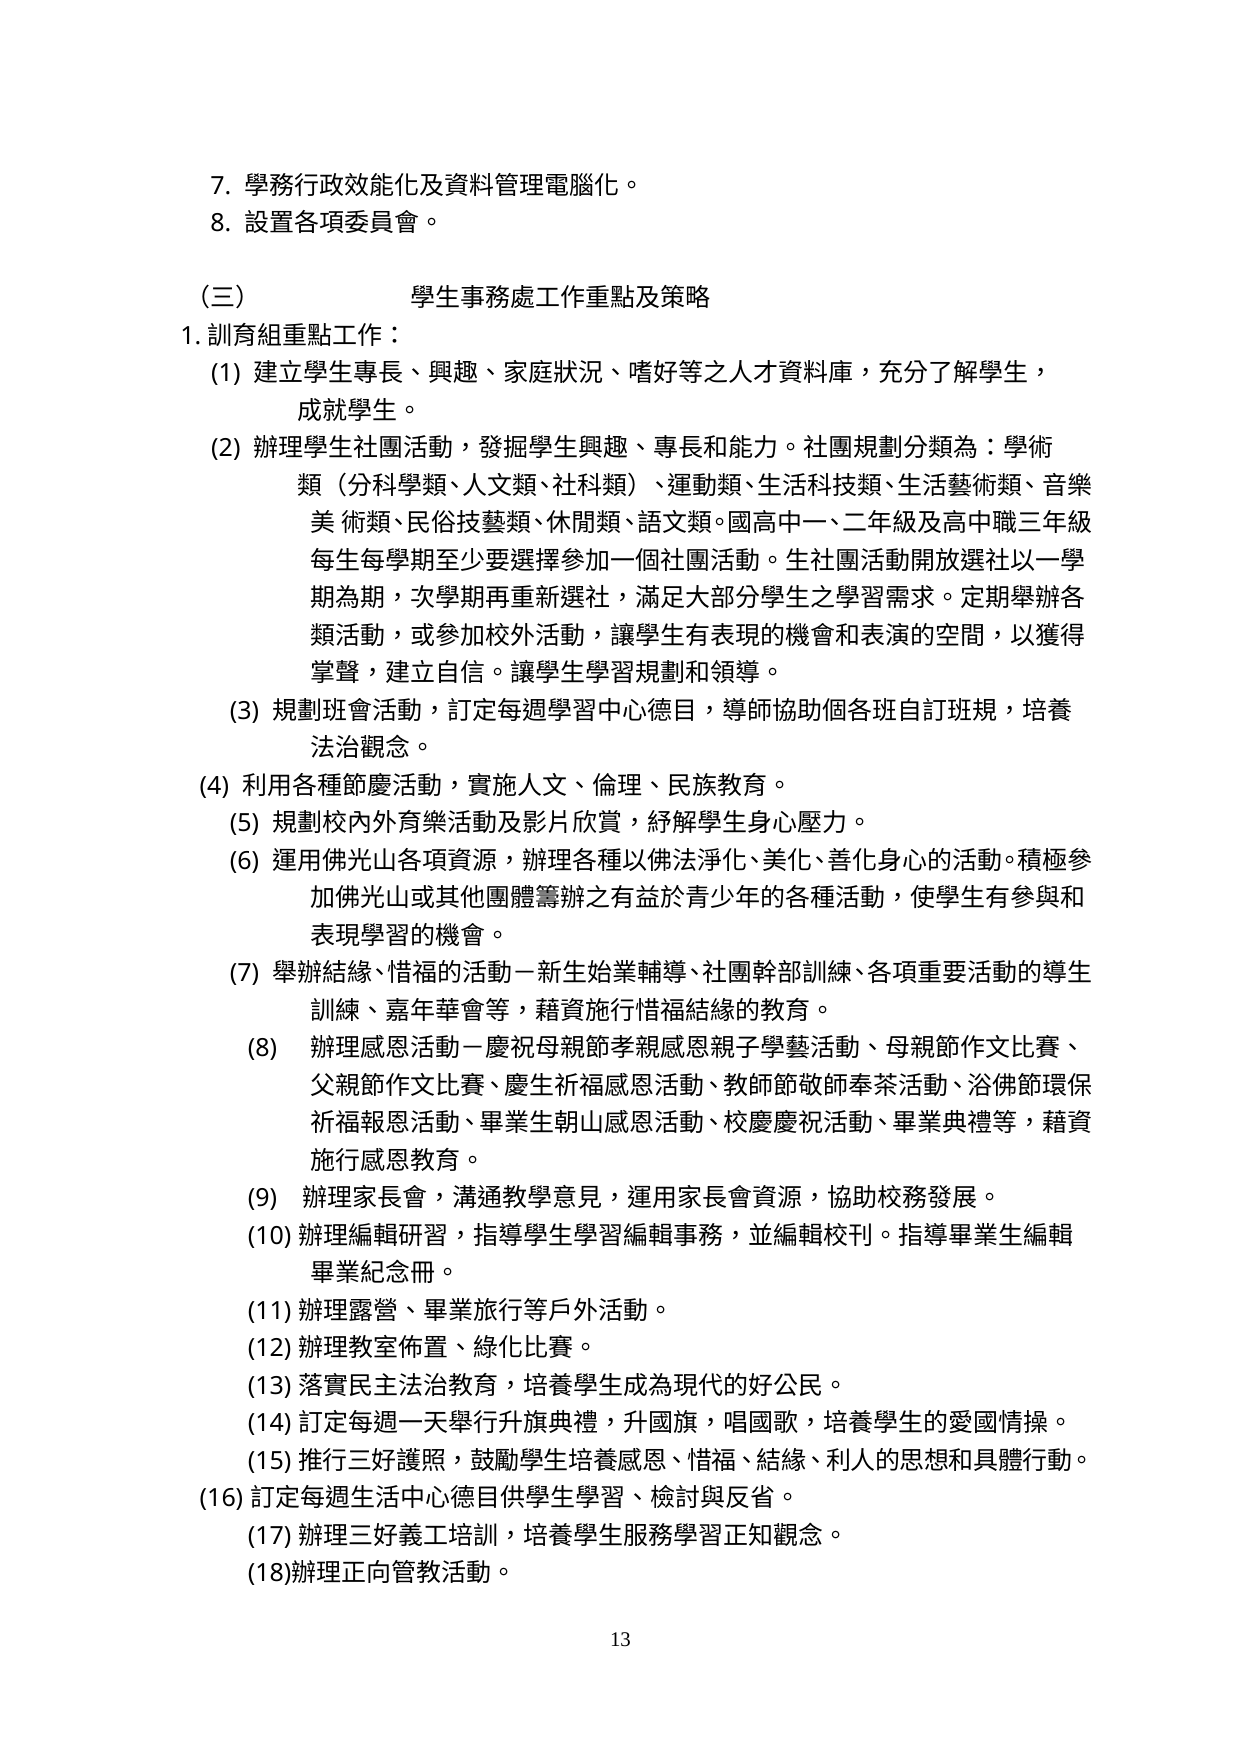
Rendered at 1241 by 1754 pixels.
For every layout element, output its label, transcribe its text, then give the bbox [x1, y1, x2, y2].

text (6) 運用佛光山各項資源，辦理各種以佛法淨化、美化、善化身心的活動。積極參加佛光山或其他團體籌辦之有益於青少年的各種活動，使學生有參與和表現學習的機會。 [210, 839, 1092, 952]
text 1. 訓育組重點工作： [148, 314, 1092, 352]
text (15) 推行三好護照，鼓勵學生培養感恩、惜福、結緣、利人的思想和具體行動。 [248, 1439, 1092, 1477]
text 成就學生。 [298, 389, 1092, 427]
text (13) 落實民主法治教育，培養學生成為現代的好公民。 [248, 1364, 1092, 1402]
list 辦理感恩活動－慶祝母親節孝親感恩親子學藝活動、母親節作文比賽、 [248, 1027, 1092, 1064]
text 畢業紀念冊。 [248, 1252, 1092, 1289]
text 類（分科學類、人文類、社科類）、運動類、生活科技類、生活藝術類、 音樂美 術類、民俗技藝類、休閒類、語文類。國高中一、二年級及高中職三年級每生每學期至少要選擇參加一個社團活動。生社團活動開放選社以一學期為期，次學期再重新選社，滿足大部分學生之學習需求。定期舉辦各類活動，或參加校外活動，讓學生有表現的機會和表演的空間，以獲得掌聲，建立自信。讓學生學習規劃和領導。 [298, 464, 1092, 689]
text (3) 規劃班會活動，訂定每週學習中心德目，導師協助個各班自訂班規，培養法治觀念。 [210, 689, 1092, 764]
text 7. 學務行政效能化及資料管理電腦化。 [210, 164, 1092, 202]
text (9) 辦理家長會，溝通教學意見，運用家長會資源，協助校務發展。 [248, 1177, 1092, 1214]
text (14) 訂定每週一天舉行升旗典禮，升國旗，唱國歌，培養學生的愛國情操。 [248, 1402, 1092, 1439]
text (4) 利用各種節慶活動，實施人文、倫理、民族教育。 [148, 764, 1092, 802]
text (1) 建立學生專長、興趣、家庭狀況、嗜好等之人才資料庫，充分了解學生， [185, 352, 1092, 389]
text (12) 辦理教室佈置、綠化比賽。 [248, 1327, 1092, 1364]
text (2) 辦理學生社團活動，發掘學生興趣、專長和能力。社團規劃分類為：學術 [185, 427, 1092, 464]
text 父親節作文比賽、慶生祈福感恩活動、教師節敬師奉茶活動、浴佛節環保祈福報恩活動、畢業生朝山感恩活動、校慶慶祝活動、畢業典禮等，藉資施行感恩教育。 [310, 1064, 1092, 1177]
text (17) 辦理三好義工培訓，培養學生服務學習正知觀念。 [148, 1514, 1092, 1552]
text (5) 規劃校內外育樂活動及影片欣賞，紓解學生身心壓力。 [210, 802, 1092, 839]
text (16) 訂定每週生活中心德目供學生學習、檢討與反省。 [148, 1477, 1092, 1514]
list 學生事務處工作重點及策略 [185, 277, 1092, 314]
text 8. 設置各項委員會。 [210, 202, 1092, 239]
text (11) 辦理露營、畢業旅行等戶外活動。 [248, 1289, 1092, 1327]
text (10) 辦理編輯研習，指導學生學習編輯事務，並編輯校刊。指導畢業生編輯 [248, 1214, 1092, 1252]
text (7) 舉辦結緣、惜福的活動－新生始業輔導、社團幹部訓練、各項重要活動的導生訓練、嘉年華會等，藉資施行惜福結緣的教育。 [210, 952, 1092, 1027]
text (18)辦理正向管教活動。 [148, 1552, 1092, 1589]
